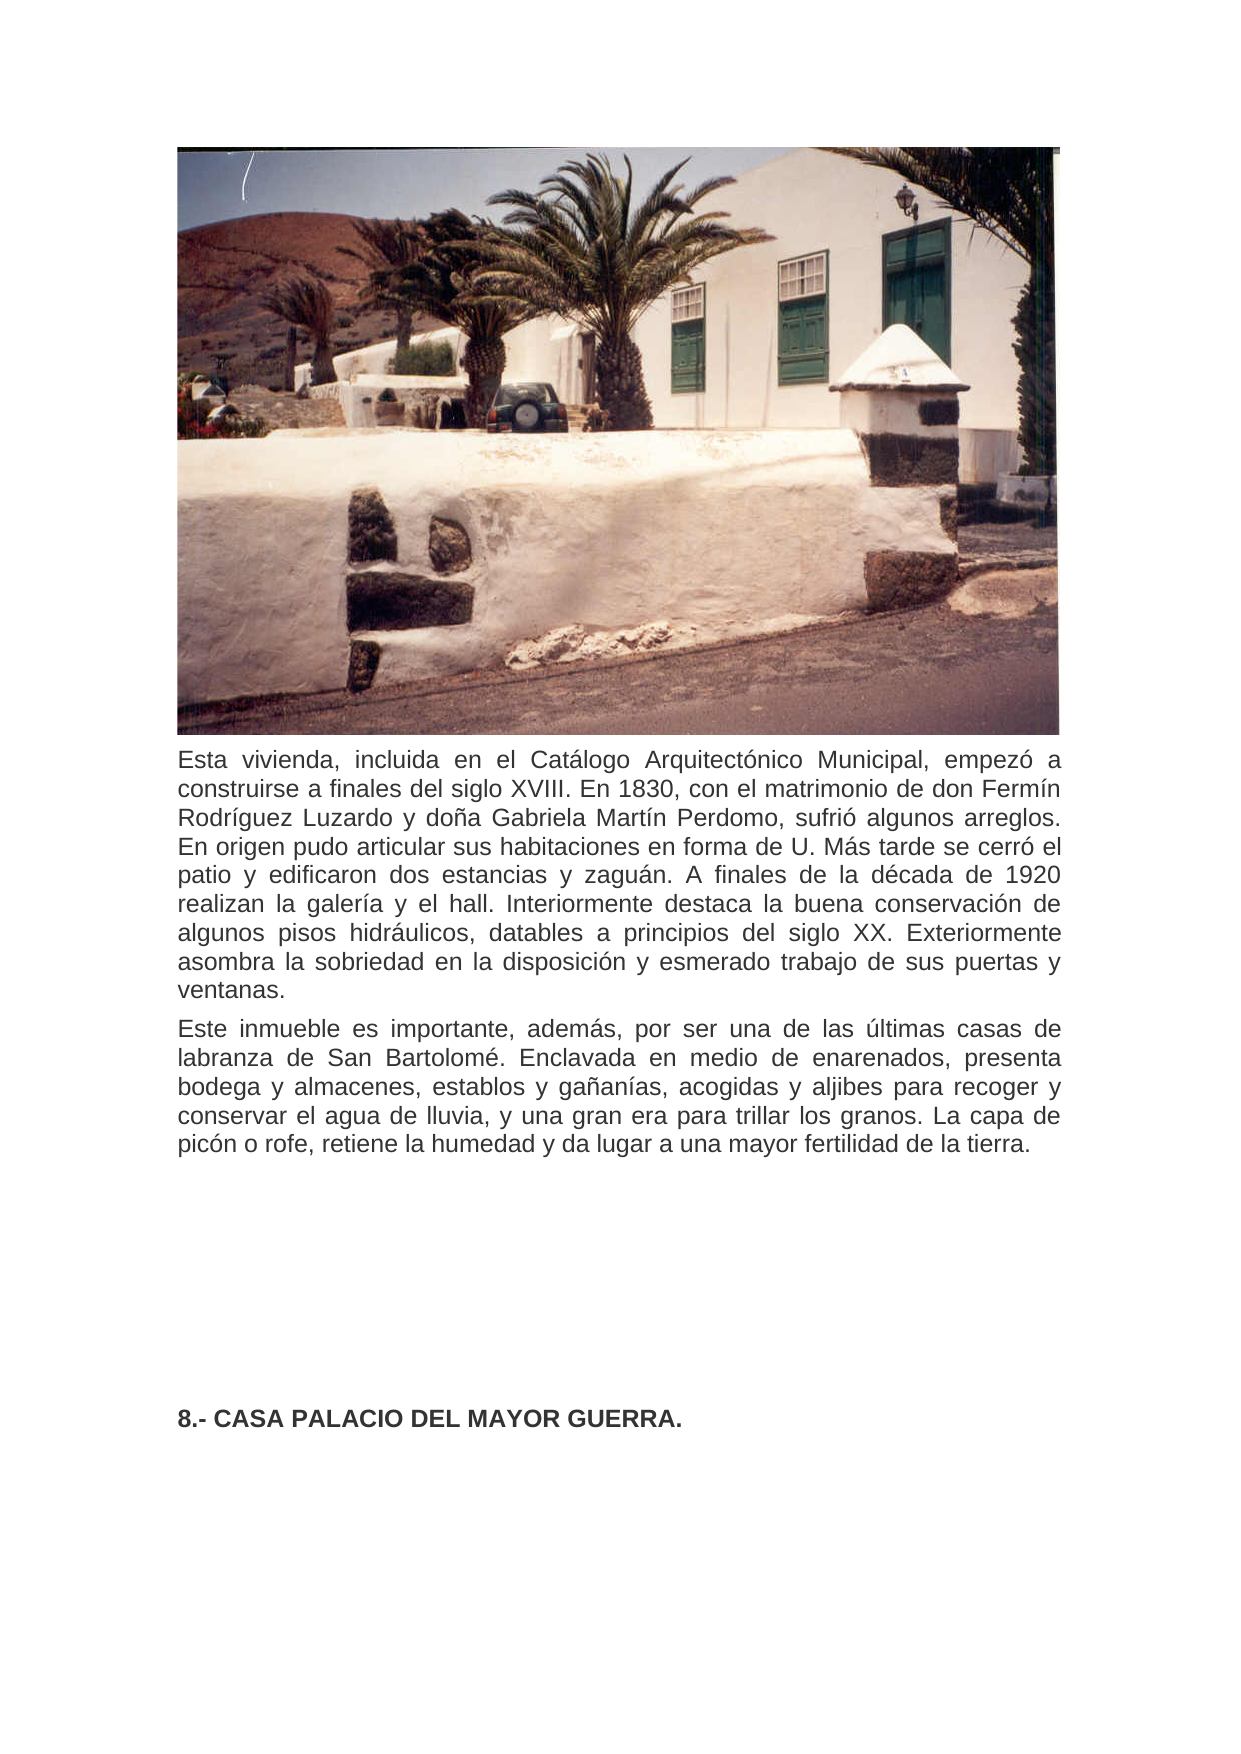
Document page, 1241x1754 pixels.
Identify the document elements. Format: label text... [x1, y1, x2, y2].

text Esta vivienda, incluida en el Catálogo Arquitectónico Municipal, empezó a construirse a finales del siglo XVIII. En 1830, con el matrimonio de don Fermín Rodríguez Luzardo y doña Gabriela Martín Perdomo, sufrió algunos arreglos. En origen pudo articular sus habitaciones en forma de U. Más tarde se cerró el patio y edificaron dos estancias y zaguán. A finales de la década de 1920 realizan la galería y el hall. Interiormente destaca la buena conservación de algunos pisos hidráulicos, datables a principios del siglo XX. Exteriormente asombra la sobriedad en la disposición y esmerado trabajo de sus puertas y ventanas. [177, 745, 1063, 1004]
text 8.- CASA PALACIO DEL MAYOR GUERRA. [177, 1403, 1063, 1432]
text Este inmueble es importante, además, por ser una de las últimas casas de labranza de San Bartolomé. Enclavada en medio de enarenados, presenta bodega y almacenes, establos y gañanías, acogidas y aljibes para recoger y conservar el agua de lluvia, y una gran era para trillar los granos. La capa de picón o rofe, retiene la humedad y da lugar a una mayor fertilidad de la tierra. [177, 1014, 1063, 1158]
picture [177, 147, 1060, 735]
